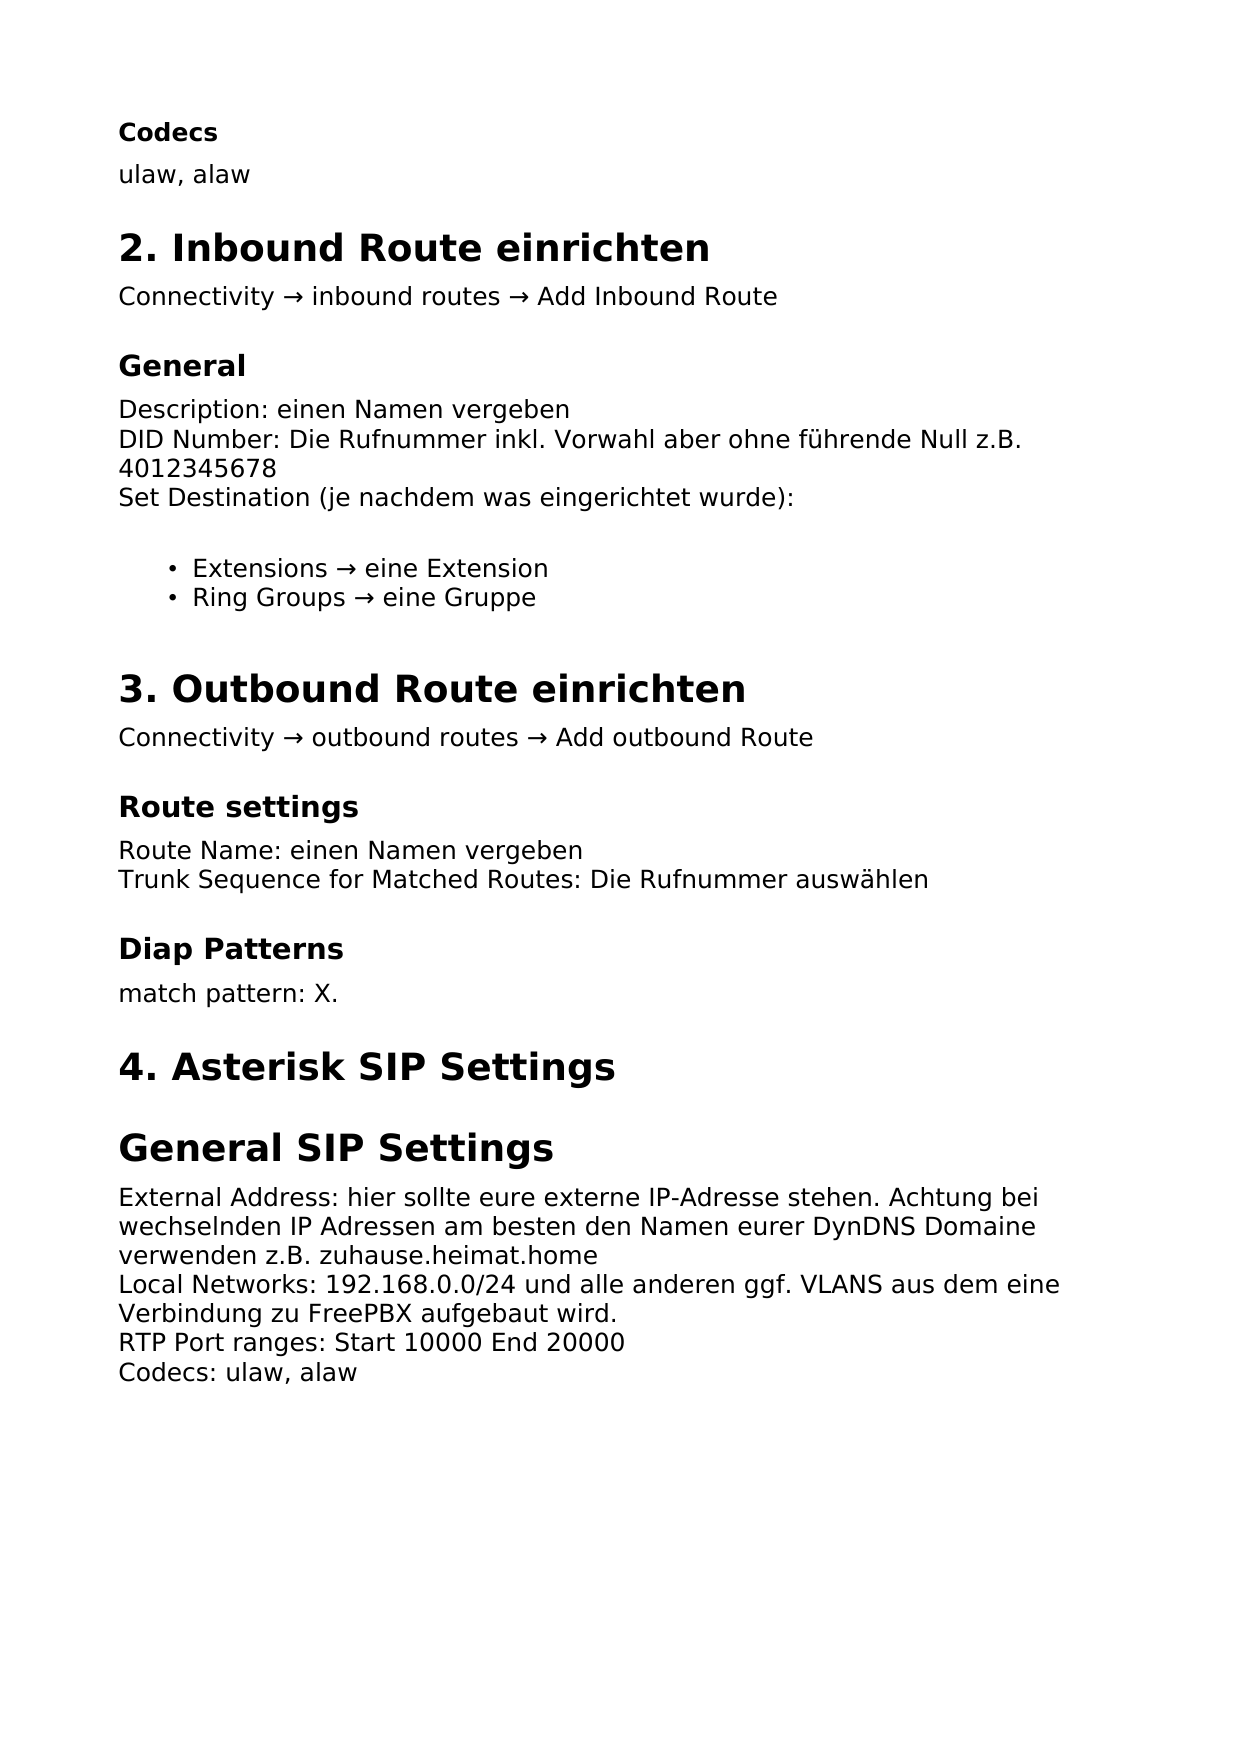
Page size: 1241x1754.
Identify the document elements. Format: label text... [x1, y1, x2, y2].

list Extensions → eine Extension [177, 554, 1122, 583]
subtitle General SIP Settings [118, 1127, 1122, 1170]
subtitle Diap Patterns [118, 932, 1122, 966]
text Description: einen Namen vergeben DID Number: Die Rufnummer inkl. Vorwahl aber ohne führende Null z.B. 4012345678 Set Destination (je nachdem was eingerichtet wurde): [118, 396, 1122, 512]
text Connectivity → outbound routes → Add outbound Route [118, 723, 1122, 752]
text External Address: hier sollte eure externe IP-Adresse stehen. Achtung bei wechselnden IP Adressen am besten den Namen eurer DynDNS Domaine verwenden z.B. zuhause.heimat.home Local Networks: 192.168.0.0/24 und alle anderen ggf. VLANS aus dem eine Verbindung zu FreePBX aufgebaut wird. RTP Port ranges: Start 10000 End 20000 Codecs: ulaw, alaw [118, 1183, 1122, 1387]
subtitle 4. Asterisk SIP Settings [118, 1045, 1122, 1089]
subtitle General [118, 349, 1122, 383]
text match pattern: X. [118, 979, 1122, 1008]
text ulaw, alaw [118, 160, 1122, 189]
subtitle Route settings [118, 790, 1122, 824]
subtitle 3. Outbound Route einrichten [118, 667, 1122, 711]
list Ring Groups → eine Gruppe [177, 583, 1122, 613]
subtitle Codecs [118, 118, 1122, 147]
subtitle 2. Inbound Route einrichten [118, 226, 1122, 270]
text Connectivity → inbound routes → Add Inbound Route [118, 283, 1122, 312]
text Route Name: einen Namen vergeben Trunk Sequence for Matched Routes: Die Rufnummer auswählen [118, 836, 1122, 895]
